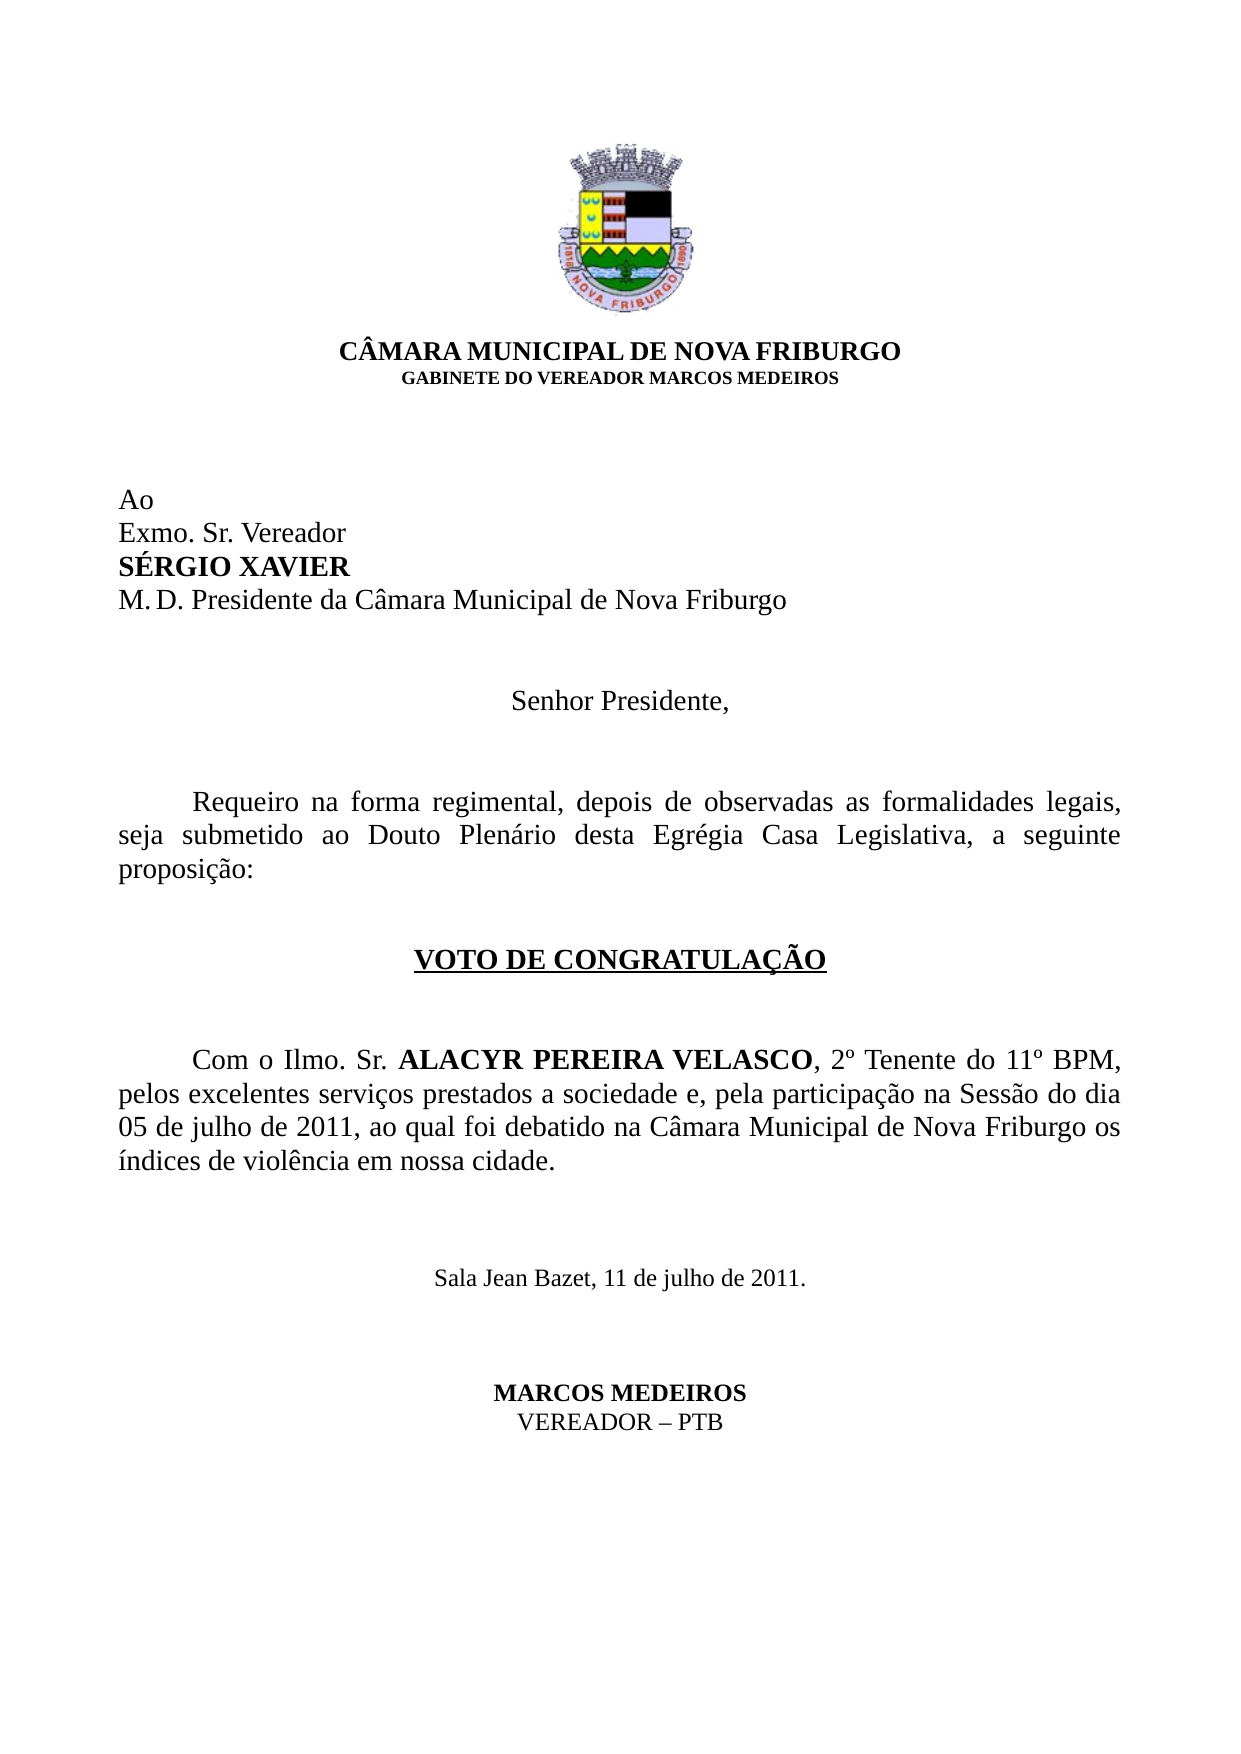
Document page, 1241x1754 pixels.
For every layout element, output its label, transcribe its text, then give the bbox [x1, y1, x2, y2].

text Ao [118, 482, 1122, 515]
text GABINETE DO VEREADOR MARCOS MEDEIROS [118, 367, 1122, 388]
text Exmo. Sr. Vereador [118, 515, 1122, 549]
text Requeiro na forma regimental, depois de observadas as formalidades legais, seja submetido ao Douto Plenário desta Egrégia Casa Legislativa, a seguinte proposição: [118, 784, 1122, 884]
text Sala Jean Bazet, 11 de julho de 2011. [118, 1263, 1122, 1292]
text Senhor Presidente, [118, 683, 1122, 717]
text MARCOS MEDEIROS [118, 1378, 1122, 1407]
text SÉRGIO XAVIER [118, 549, 1122, 582]
text VOTO DE CONGRATULAÇÃO [118, 942, 1122, 975]
text VEREADOR – PTB [118, 1407, 1122, 1435]
picture [537, 127, 703, 327]
list D. Presidente da Câmara Municipal de Nova Friburgo [118, 582, 1122, 616]
text Com o Ilmo. Sr. ALACYR PEREIRA VELASCO, 2º Tenente do 11º BPM, pelos excelentes serviços prestados a sociedade e, pela participação na Sessão do dia 05 de julho de 2011, ao qual foi debatido na Câmara Municipal de Nova Friburgo os índices de violência em nossa cidade. [118, 1042, 1122, 1177]
text CÂMARA MUNICIPAL DE NOVA FRIBURGO [118, 335, 1122, 367]
